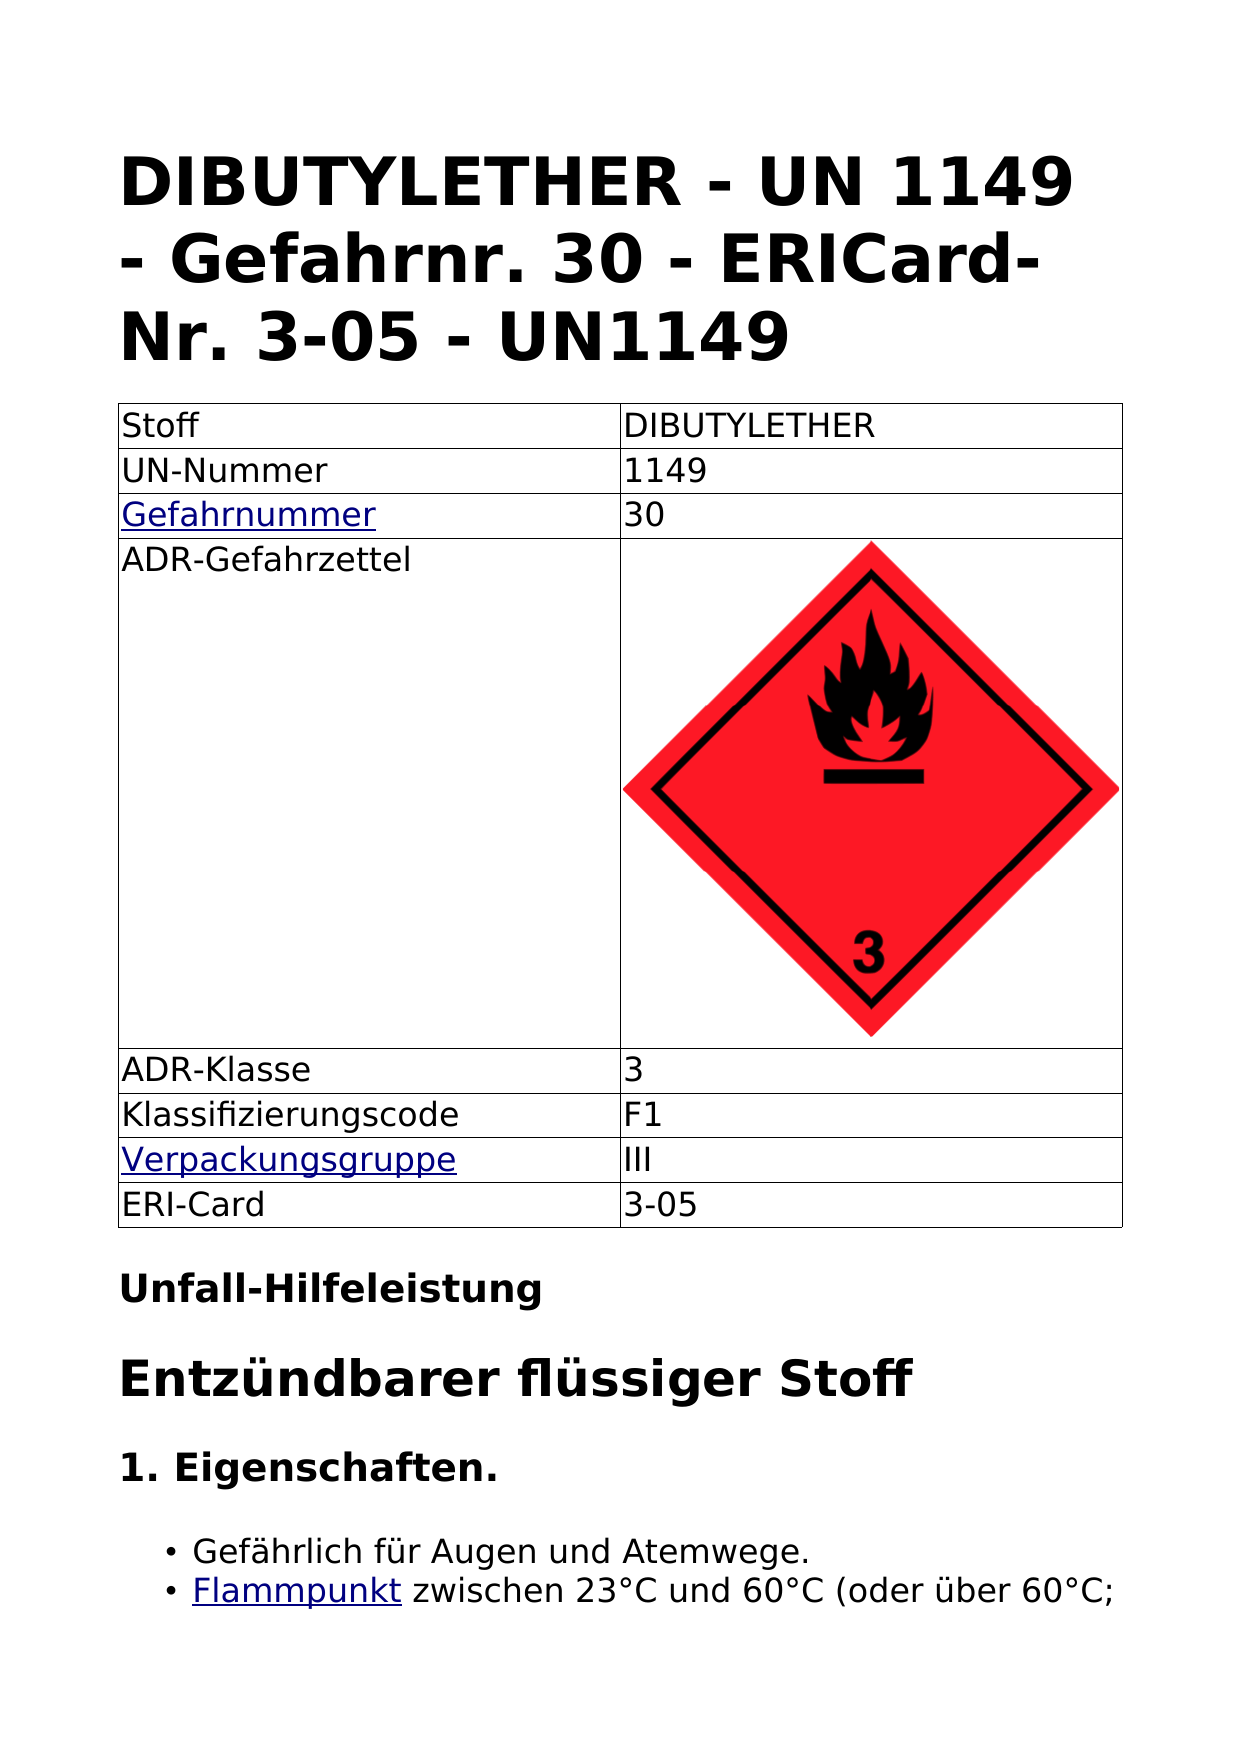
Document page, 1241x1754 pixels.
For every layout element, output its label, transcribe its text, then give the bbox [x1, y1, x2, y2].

list Flammpunkt zwischen 23°C und 60°C (oder über 60°C; [177, 1571, 1122, 1610]
table_header Stoff [119, 404, 620, 448]
table_cell F1 [621, 1094, 1122, 1137]
subtitle Entzündbarer flüssiger Stoff [118, 1349, 1122, 1408]
picture [622, 540, 1120, 1037]
table_cell Klassifizierungscode [119, 1094, 620, 1137]
subtitle 1. Eigenschaften. [118, 1445, 1122, 1490]
table_header DIBUTYLETHER [621, 404, 1122, 448]
table_cell Gefahrnummer [119, 494, 620, 538]
subtitle Unfall-Hilfeleistung [118, 1267, 1122, 1312]
table_cell 3 [621, 1049, 1122, 1092]
table_cell [621, 539, 1122, 1048]
table_cell ERI-Card [119, 1183, 620, 1227]
table_cell III [621, 1138, 1122, 1182]
table_cell 1149 [621, 449, 1122, 493]
subtitle DIBUTYLETHER - UN 1149 - Gefahrnr. 30 - ERICard-Nr. 3-05 - UN1149 [118, 143, 1122, 376]
table_cell 30 [621, 494, 1122, 538]
table_cell UN-Nummer [119, 449, 620, 493]
table_cell Verpackungsgruppe [119, 1138, 620, 1182]
table_cell ADR-Gefahrzettel [119, 539, 620, 1048]
table_cell 3-05 [621, 1183, 1122, 1227]
table_cell ADR-Klasse [119, 1049, 620, 1092]
list Gefährlich für Augen und Atemwege. [177, 1532, 1122, 1571]
